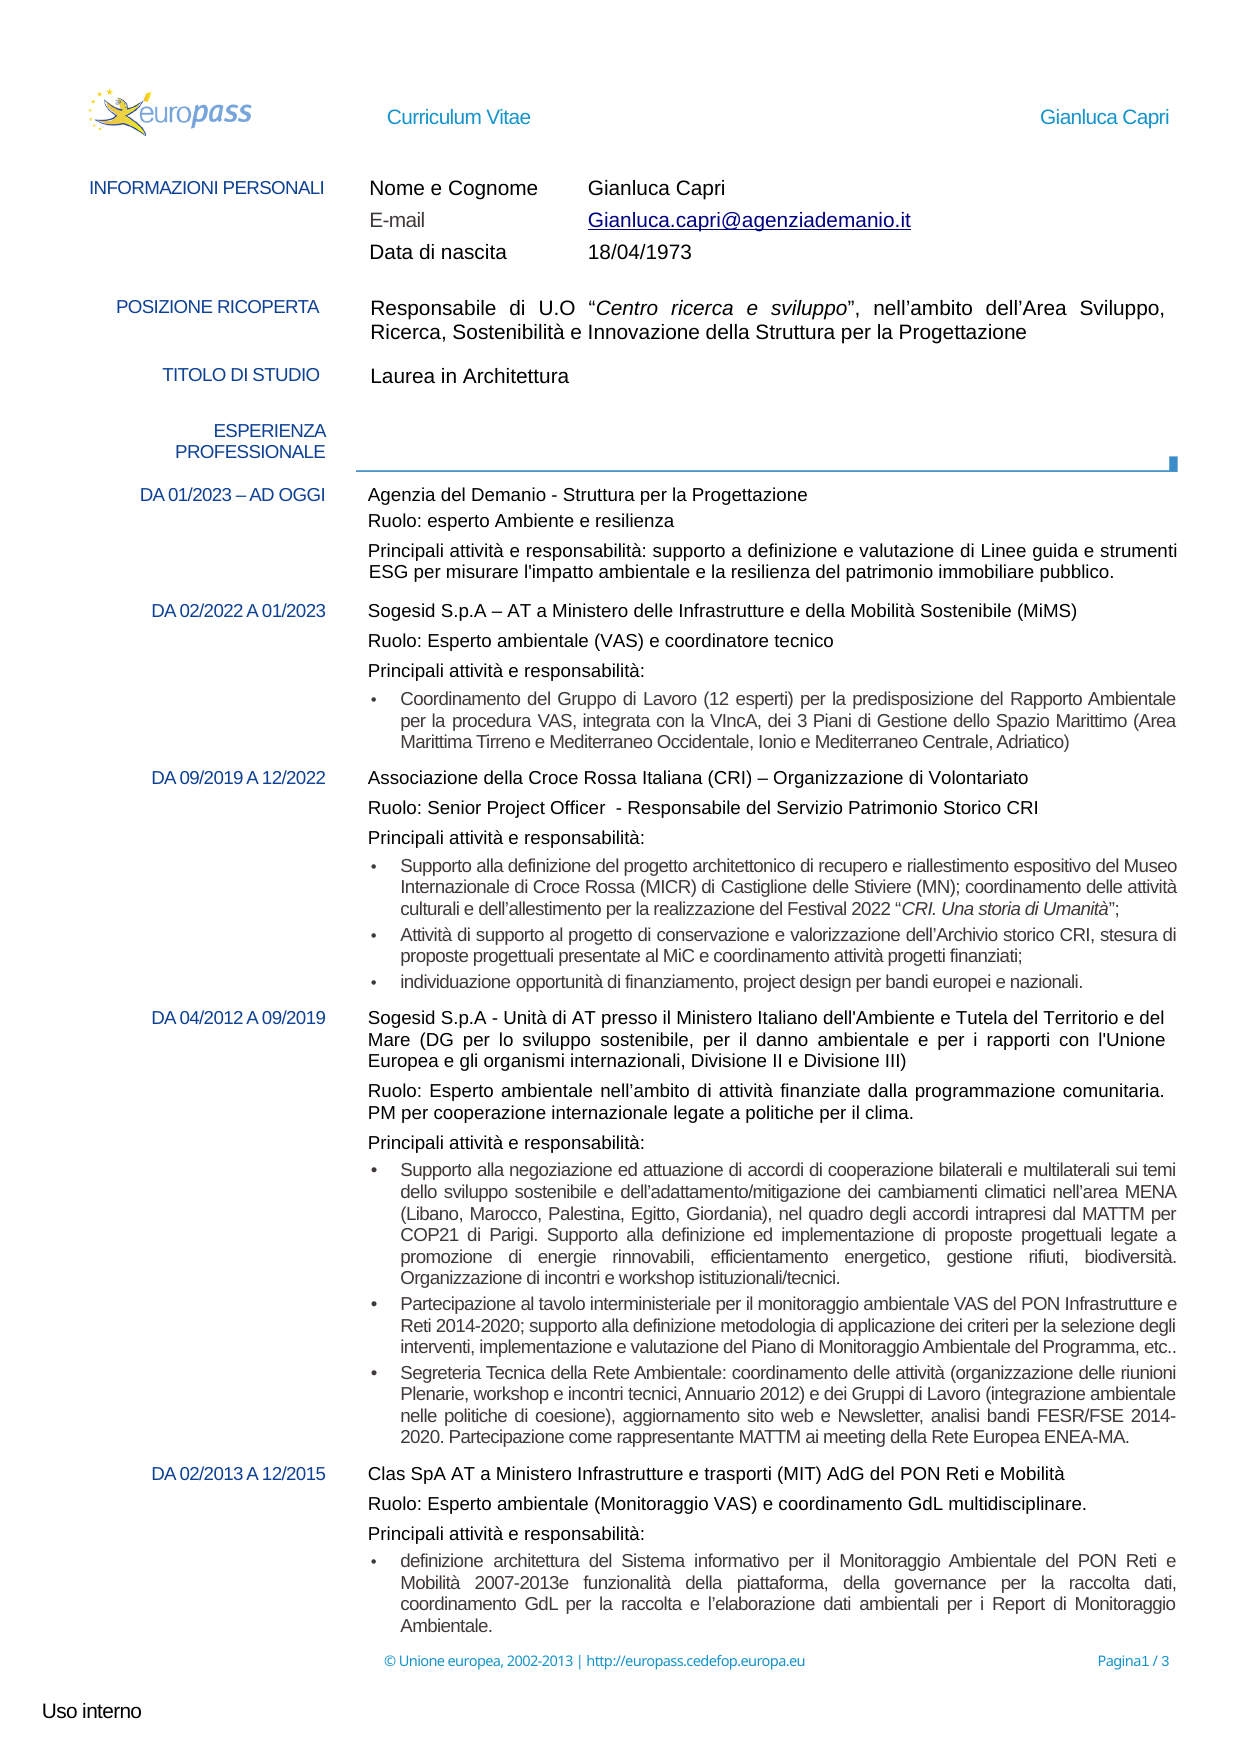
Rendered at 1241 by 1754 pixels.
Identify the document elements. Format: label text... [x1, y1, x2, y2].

table_cell DA 04/2012 a 09/2019 [89, 995, 356, 1450]
table_cell DA 09/2019 a 12/2022 [89, 755, 356, 994]
table_header Gianluca Capri [576, 171, 1240, 203]
table_cell [1152, 352, 1240, 388]
table_header [356, 407, 1177, 470]
table_cell Laurea in Architettura [369, 352, 1152, 388]
table_cell [89, 268, 1240, 292]
table_cell Associazione della Croce Rossa Italiana (CRI) – Organizzazione di Volontariato Ruolo: Senior Project Officer - Responsabile del Servizio Patrimonio Storico CRI Principali attività e responsabilità: Supporto alla definizione del progetto architettonico di recupero e riallestimento espositivo del Museo Internazionale di Croce Rossa (MICR) di Castiglione delle Stiviere (MN); coordinamento delle attività culturali e dell’allestimento per la realizzazione del Festival 2022 “CRI. Una storia di Umanità”; Attività di supporto al progetto di conservazione e valorizzazione dell’Archivio storico CRI, stesura di proposte progettuali presentate al MiC e coordinamento attività progetti finanziati; individuazione opportunità di finanziamento, project design per bandi europei e nazionali. [356, 755, 1177, 994]
table_cell Responsabile di U.O “Centro ricerca e sviluppo”, nell’ambito dell’Area Sviluppo, Ricerca, Sostenibilità e Innovazione della Struttura per la Progettazione [369, 292, 1166, 352]
table_cell Clas SpA AT a Ministero Infrastrutture e trasporti (MIT) AdG del PON Reti e Mobilità Ruolo: Esperto ambientale (Monitoraggio VAS) e coordinamento GdL multidisciplinare. Principali attività e responsabilità: definizione architettura del Sistema informativo per il Monitoraggio Ambientale del PON Reti e Mobilità 2007-2013e funzionalità della piattaforma, della governance per la raccolta dati, coordinamento GdL per la raccolta e l’elaborazione dati ambientali per i Report di Monitoraggio Ambientale. [356, 1450, 1177, 1638]
table_cell Agenzia del Demanio - Struttura per la Progettazione Ruolo: esperto Ambiente e resilienza Principali attività e responsabilità: supporto a definizione e valutazione di Linee guida e strumenti ESG per misurare l'impatto ambientale e la resilienza del patrimonio immobiliare pubblico. [356, 472, 1177, 600]
table_header Nome e Cognome [369, 171, 576, 203]
table_cell Da 02/2013 a 12/2015 [89, 1450, 356, 1638]
table_cell Da 02/2022 A 01/2023 [89, 600, 356, 754]
table_cell da 01/2023 – ad oggi [89, 471, 356, 600]
table_cell [1166, 292, 1240, 352]
table_header ESPERIENZA PROFESSIONALE [89, 407, 356, 471]
table_cell Gianluca.capri@agenziademanio.it [576, 204, 1240, 236]
table_cell TITOLO DI STUDIO [89, 352, 369, 388]
table_header INFORMAZIONI PERSONALI [89, 171, 369, 268]
table_cell Data di nascita [369, 236, 576, 268]
table_cell Sogesid S.p.A – AT a Ministero delle Infrastrutture e della Mobilità Sostenibile (MiMS) Ruolo: Esperto ambientale (VAS) e coordinatore tecnico Principali attività e responsabilità: Coordinamento del Gruppo di Lavoro (12 esperti) per la predisposizione del Rapporto Ambientale per la procedura VAS, integrata con la VIncA, dei 3 Piani di Gestione dello Spazio Marittimo (Area Marittima Tirreno e Mediterraneo Occidentale, Ionio e Mediterraneo Centrale, Adriatico) [356, 600, 1177, 754]
table_cell POSIZIONE RICOPERTA [89, 292, 369, 352]
table_cell Sogesid S.p.A - Unità di AT presso il Ministero Italiano dell'Ambiente e Tutela del Territorio e del Mare (DG per lo sviluppo sostenibile, per il danno ambientale e per i rapporti con l'Unione Europea e gli organismi internazionali, Divisione II e Divisione III) Ruolo: Esperto ambientale nell’ambito di attività finanziate dalla programmazione comunitaria. PM per cooperazione internazionale legate a politiche per il clima. Principali attività e responsabilità: Supporto alla negoziazione ed attuazione di accordi di cooperazione bilaterali e multilaterali sui temi dello sviluppo sostenibile e dell’adattamento/mitigazione dei cambiamenti climatici nell’area MENA (Libano, Marocco, Palestina, Egitto, Giordania), nel quadro degli accordi intrapresi dal MATTM per COP21 di Parigi. Supporto alla definizione ed implementazione di proposte progettuali legate a promozione di energie rinnovabili, efficientamento energetico, gestione rifiuti, biodiversità. Organizzazione di incontri e workshop istituzionali/tecnici. Partecipazione al tavolo interministeriale per il monitoraggio ambientale VAS del PON Infrastrutture e Reti 2014-2020; supporto alla definizione metodologia di applicazione dei criteri per la selezione degli interventi, implementazione e valutazione del Piano di Monitoraggio Ambientale del Programma, etc.. Segreteria Tecnica della Rete Ambientale: coordinamento delle attività (organizzazione delle riunioni Plenarie, workshop e incontri tecnici, Annuario 2012) e dei Gruppi di Lavoro (integrazione ambientale nelle politiche di coesione), aggiornamento sito web e Newsletter, analisi bandi FESR/FSE 2014-2020. Partecipazione come rappresentante MATTM ai meeting della Rete Europea ENEA-MA. [356, 995, 1177, 1450]
table_cell 18/04/1973 [576, 236, 1240, 268]
table_cell E-mail [369, 204, 576, 236]
